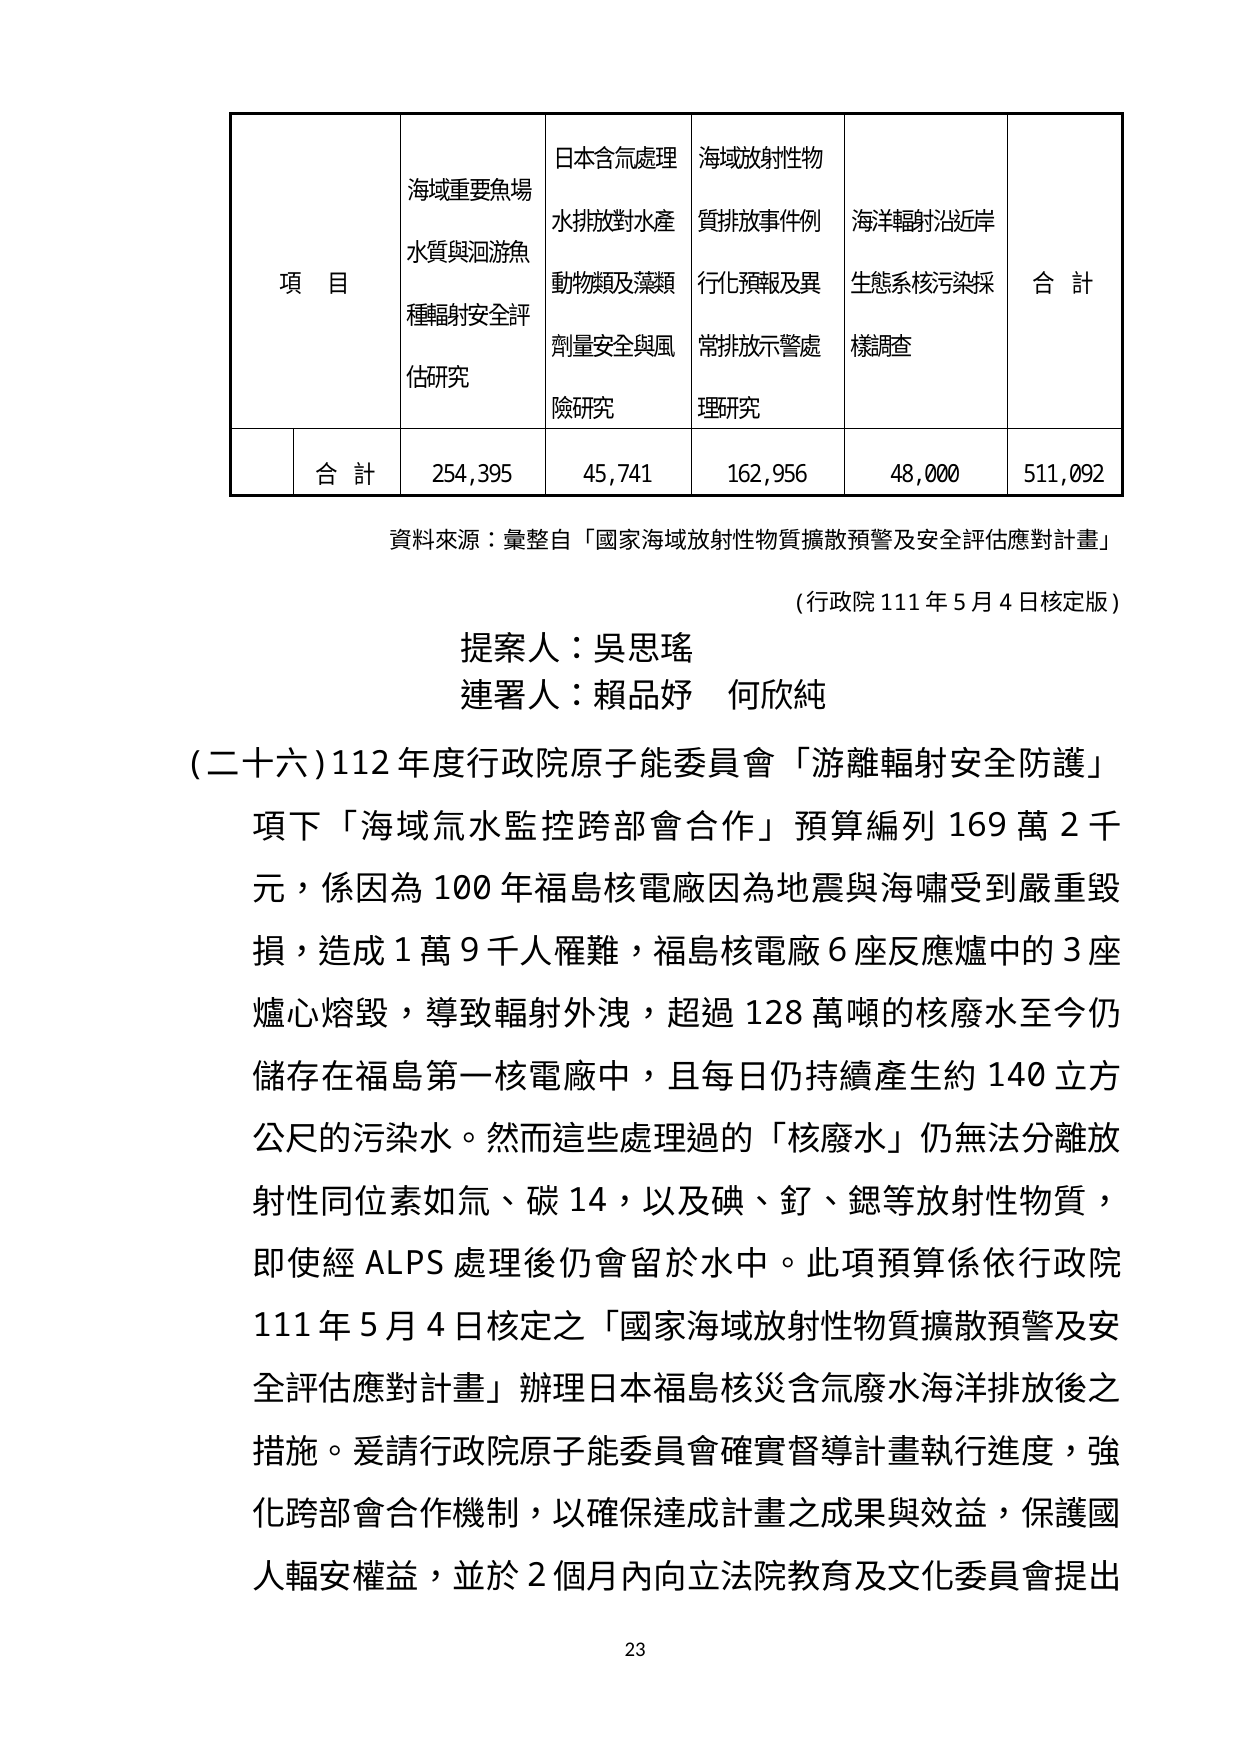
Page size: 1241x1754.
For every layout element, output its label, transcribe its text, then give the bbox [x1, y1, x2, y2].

text (二十六)112年度行政院原子能委員會「游離輻射安全防護」項下「海域氚水監控跨部會合作」預算編列169萬2千元，係因為100年福島核電廠因為地震與海嘯受到嚴重毀損，造成1萬9千人罹難，福島核電廠6座反應爐中的3座爐心熔毀，導致輻射外洩，超過128萬噸的核廢水至今仍儲存在福島第一核電廠中，且每日仍持續產生約140立方公尺的污染水。然而這些處理過的「核廢水」仍無法分離放射性同位素如氚、碳14，以及碘、釕、鍶等放射性物質，即使經ALPS處理後仍會留於水中。此項預算係依行政院111年5月4日核定之「國家海域放射性物質擴散預警及安全評估應對計畫」辦理日本福島核災含氚廢水海洋排放後之措施。爰請行政院原子能委員會確實督導計畫執行進度，強化跨部會合作機制，以確保達成計畫之成果與效益，保護國人輻安權益，並於2個月內向立法院教育及文化委員會提出 [185, 730, 1122, 1605]
table_cell 162,956 [692, 429, 844, 493]
text (行政院111年5月4日核定版) [148, 559, 1122, 622]
table_header 日本含氚處理水排放對水產動物類及藻類劑量安全與風險研究 [546, 115, 691, 428]
text 提案人：吳思瑤 [460, 622, 1122, 669]
text 連署人：賴品妤 何欣純 [460, 669, 1122, 717]
table_header 合 計 [1008, 115, 1121, 428]
table_cell 511,092 [1008, 429, 1121, 493]
table_header 項 目 [232, 115, 400, 428]
table_header 海域重要魚場水質與洄游魚種輻射安全評估研究 [401, 115, 545, 428]
table_header 海域放射性物質排放事件例行化預報及異常排放示警處理研究 [692, 115, 844, 428]
table_cell 48,000 [845, 429, 1007, 493]
table_cell 45,741 [546, 429, 691, 493]
table_header 海洋輻射沿近岸生態系核污染採樣調查 [845, 115, 1007, 428]
table_cell 合 計 [294, 429, 400, 493]
text 資料來源：彙整自「國家海域放射性物質擴散預警及安全評估應對計畫」 [148, 497, 1122, 559]
table_cell [232, 429, 293, 493]
table_cell 254,395 [401, 429, 545, 493]
